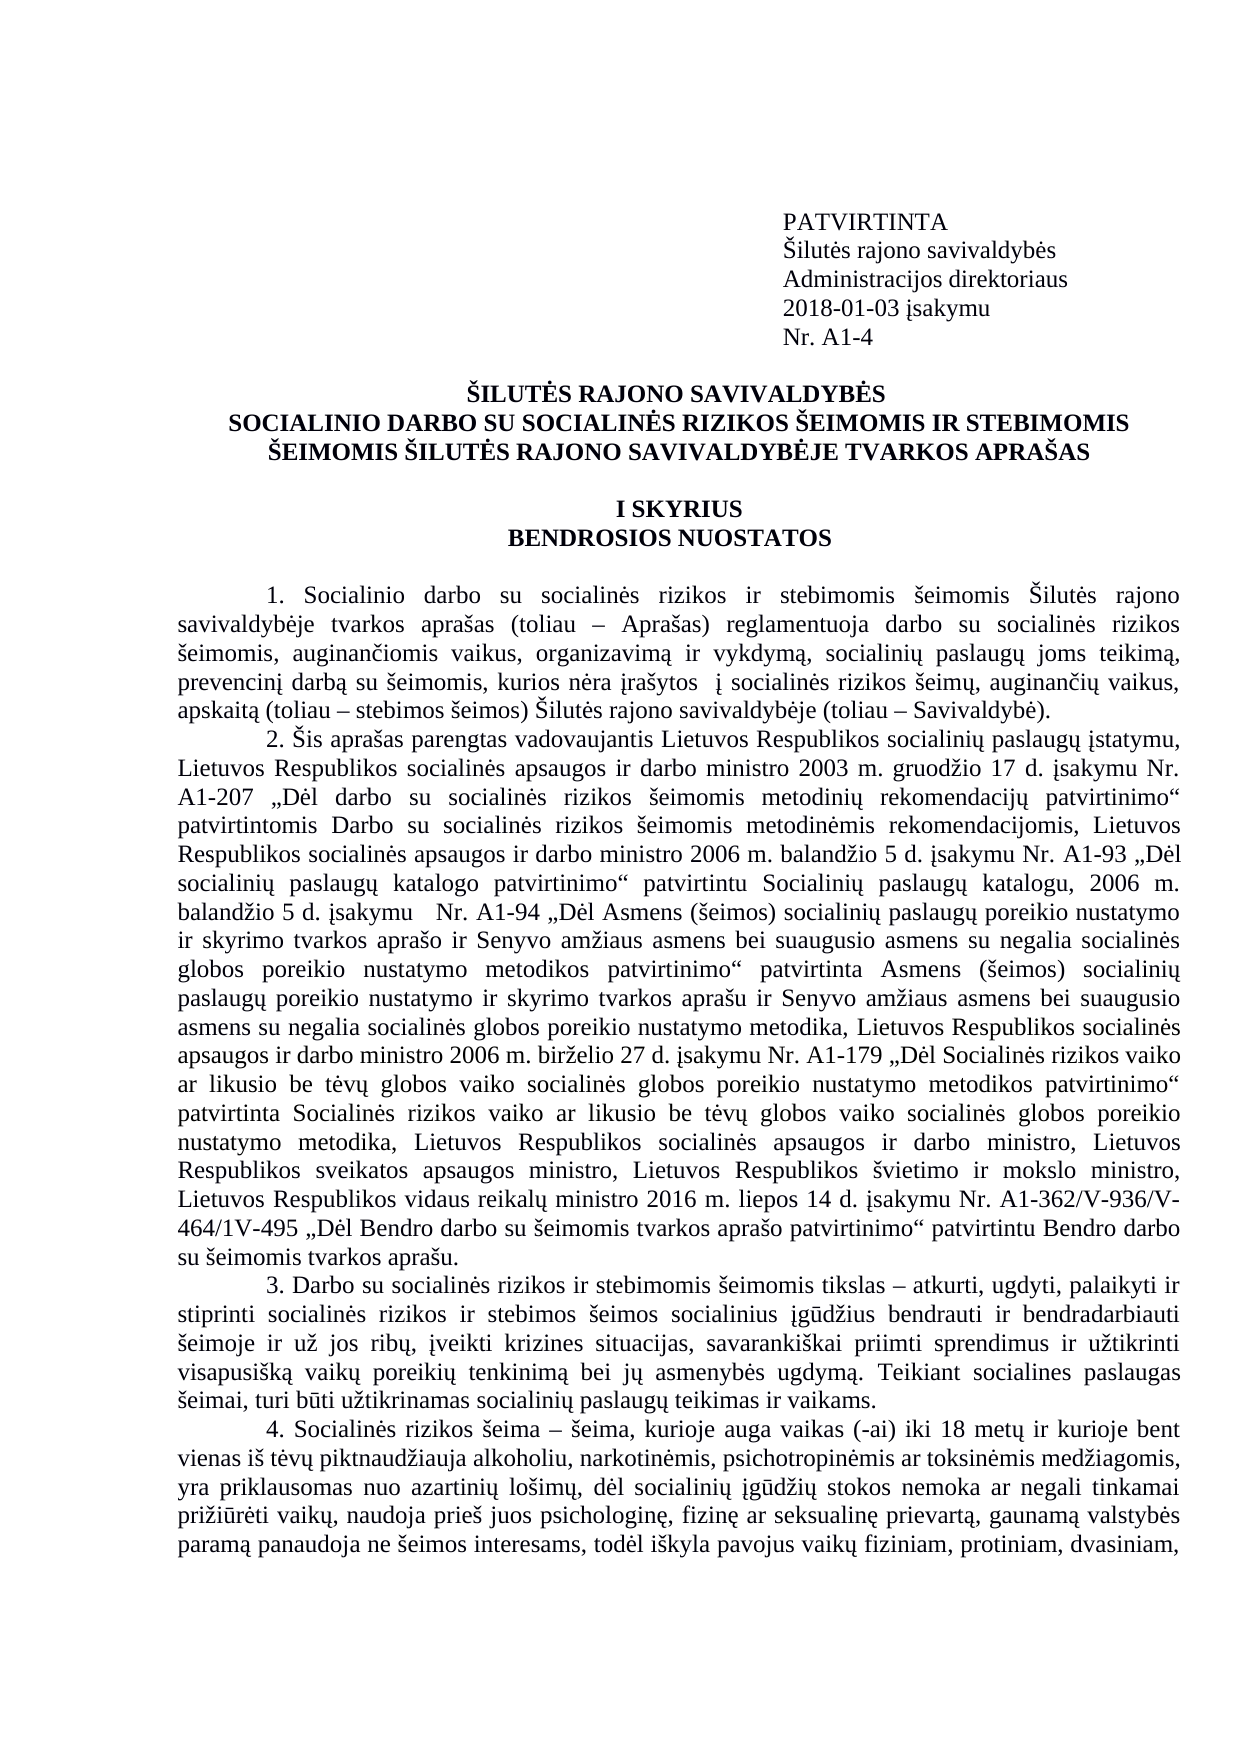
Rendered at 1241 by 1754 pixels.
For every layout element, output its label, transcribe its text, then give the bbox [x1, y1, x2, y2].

text 3. Darbo su socialinės rizikos ir stebimomis šeimomis tikslas – atkurti, ugdyti, palaikyti ir stiprinti socialinės rizikos ir stebimos šeimos socialinius įgūdžius bendrauti ir bendradarbiauti šeimoje ir už jos ribų, įveikti krizines situacijas, savarankiškai priimti sprendimus ir užtikrinti visapusišką vaikų poreikių tenkinimą bei jų asmenybės ugdymą. Teikiant socialines paslaugas šeimai, turi būti užtikrinamas socialinių paslaugų teikimas ir vaikams. [177, 1270, 1181, 1414]
text BENDROSIOS NUOSTATOS [177, 523, 1181, 552]
text 2018-01-03 įsakymu [783, 293, 1181, 322]
text Šilutės rajono savivaldybės [783, 235, 1181, 264]
text Nr. A1-4 [783, 322, 1181, 350]
text 2. Šis aprašas parengtas vadovaujantis Lietuvos Respublikos socialinių paslaugų įstatymu, Lietuvos Respublikos socialinės apsaugos ir darbo ministro 2003 m. gruodžio 17 d. įsakymu Nr. A1-207 „Dėl darbo su socialinės rizikos šeimomis metodinių rekomendacijų patvirtinimo“ patvirtintomis Darbo su socialinės rizikos šeimomis metodinėmis rekomendacijomis, Lietuvos Respublikos socialinės apsaugos ir darbo ministro 2006 m. balandžio 5 d. įsakymu Nr. A1-93 „Dėl socialinių paslaugų katalogo patvirtinimo“ patvirtintu Socialinių paslaugų katalogu, 2006 m. balandžio 5 d. įsakymu Nr. A1-94 „Dėl Asmens (šeimos) socialinių paslaugų poreikio nustatymo ir skyrimo tvarkos aprašo ir Senyvo amžiaus asmens bei suaugusio asmens su negalia socialinės globos poreikio nustatymo metodikos patvirtinimo“ patvirtinta Asmens (šeimos) socialinių paslaugų poreikio nustatymo ir skyrimo tvarkos aprašu ir Senyvo amžiaus asmens bei suaugusio asmens su negalia socialinės globos poreikio nustatymo metodika, Lietuvos Respublikos socialinės apsaugos ir darbo ministro 2006 m. birželio 27 d. įsakymu Nr. A1-179 „Dėl Socialinės rizikos vaiko ar likusio be tėvų globos vaiko socialinės globos poreikio nustatymo metodikos patvirtinimo“ patvirtinta Socialinės rizikos vaiko ar likusio be tėvų globos vaiko socialinės globos poreikio nustatymo metodika, Lietuvos Respublikos socialinės apsaugos ir darbo ministro, Lietuvos Respublikos sveikatos apsaugos ministro, Lietuvos Respublikos švietimo ir mokslo ministro, Lietuvos Respublikos vidaus reikalų ministro 2016 m. liepos 14 d. įsakymu Nr. A1-362/V-936/V-464/1V-495 „Dėl Bendro darbo su šeimomis tvarkos aprašo patvirtinimo“ patvirtintu Bendro darbo su šeimomis tvarkos aprašu. [177, 724, 1181, 1270]
text I SKYRIUS [177, 494, 1181, 523]
text PATVIRTINTA [783, 207, 1181, 235]
text SOCIALINIO darbo su socialinės rizikos šeimomis IR STEBIMOMIS ŠEIMOMIS ŠILUTĖS RAJONO SAVIVALDYBĖJE tVARKOS APRAŠAS [177, 408, 1181, 465]
text Administracijos direktoriaus [783, 264, 1181, 293]
text 4. Socialinės rizikos šeima – šeima, kurioje auga vaikas (-ai) iki 18 metų ir kurioje bent vienas iš tėvų piktnaudžiauja alkoholiu, narkotinėmis, psichotropinėmis ar toksinėmis medžiagomis, yra priklausomas nuo azartinių lošimų, dėl socialinių įgūdžių stokos nemoka ar negali tinkamai prižiūrėti vaikų, naudoja prieš juos psichologinę, fizinę ar seksualinę prievartą, gaunamą valstybės paramą panaudoja ne šeimos interesams, todėl iškyla pavojus vaikų fiziniam, protiniam, dvasiniam, [177, 1414, 1181, 1558]
text ŠILUTĖS RAJONO SAVIVALDYBĖS [177, 379, 1181, 408]
text 1. Socialinio darbo su socialinės rizikos ir stebimomis šeimomis Šilutės rajono savivaldybėje tvarkos aprašas (toliau – Aprašas) reglamentuoja darbo su socialinės rizikos šeimomis, auginančiomis vaikus, organizavimą ir vykdymą, socialinių paslaugų joms teikimą, prevencinį darbą su šeimomis, kurios nėra įrašytos į socialinės rizikos šeimų, auginančių vaikus, apskaitą (toliau – stebimos šeimos) Šilutės rajono savivaldybėje (toliau – Savivaldybė). [177, 580, 1181, 724]
